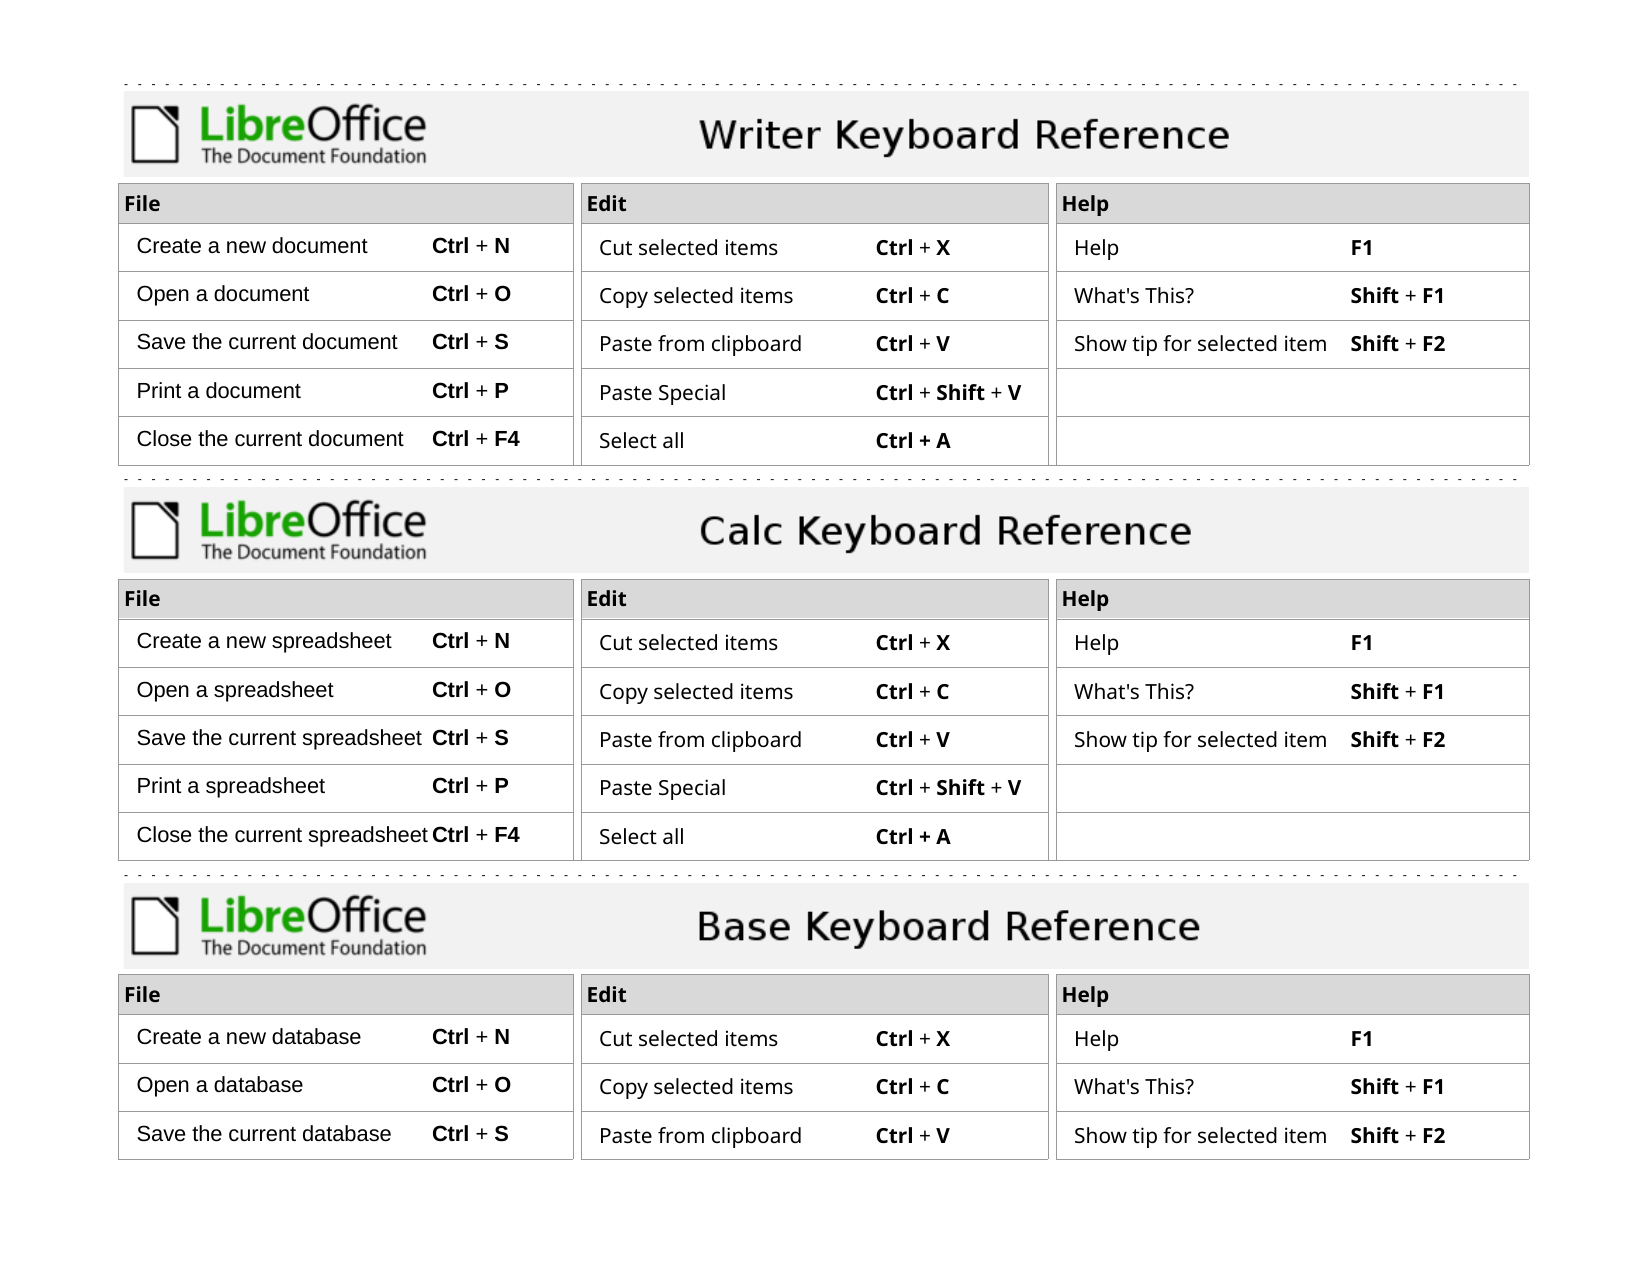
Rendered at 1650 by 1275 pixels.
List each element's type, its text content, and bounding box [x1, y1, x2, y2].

table_cell Show tip for selected item Shift + F2 [1057, 321, 1529, 368]
table_cell [1049, 715, 1056, 763]
table_cell [574, 271, 581, 319]
table_cell Help F1 [1057, 620, 1529, 667]
table_cell Paste from clipboard Ctrl + V [582, 716, 1048, 763]
table_cell Paste Special Ctrl + Shift + V [582, 765, 1048, 812]
table_cell Select all Ctrl + A [582, 813, 1048, 860]
table_cell Copy selected items Ctrl + C [582, 668, 1048, 715]
table_cell Paste from clipboard Ctrl + V [582, 321, 1048, 368]
table_cell Create a new spreadsheet Ctrl + N [119, 620, 573, 667]
table_cell [1049, 320, 1056, 368]
table_cell [1049, 812, 1056, 860]
table_cell [574, 974, 581, 1014]
table_cell [1057, 813, 1529, 860]
table_cell Close the current spreadsheet Ctrl + F4 [119, 813, 573, 860]
table_cell Edit [582, 184, 1048, 223]
picture [123, 487, 1529, 573]
table_cell [1049, 1111, 1056, 1159]
table_cell [574, 416, 581, 464]
table_cell Save the current document Ctrl + S [119, 321, 573, 368]
table_cell [574, 667, 581, 715]
table_cell [574, 223, 581, 271]
table_cell Save the current spreadsheet Ctrl + S [119, 716, 573, 763]
table_cell Open a document Ctrl + O [119, 272, 573, 319]
table_cell [1057, 417, 1529, 464]
table_cell Copy selected items Ctrl + C [582, 1064, 1048, 1111]
table_cell Help F1 [1057, 224, 1529, 271]
table_cell Create a new database Ctrl + N [119, 1015, 573, 1062]
table_cell [1049, 416, 1056, 464]
table_cell [574, 1111, 581, 1159]
table_cell [574, 1063, 581, 1111]
table_header - - - - - - - - - - - - - - - - - - - - - - - - - - - - - - - - - - - - - - - - - - - - - - - - - - - - - - - - - - - - - - - - - - - - - - - - - - - - - - - - - - - - - - - - - - - - - - - - - - - - - - [118, 69, 1529, 183]
table_cell - - - - - - - - - - - - - - - - - - - - - - - - - - - - - - - - - - - - - - - - - - - - - - - - - - - - - - - - - - - - - - - - - - - - - - - - - - - - - - - - - - - - - - - - - - - - - - - - - - - - - - [118, 466, 1529, 578]
table_cell What's This? Shift + F1 [1057, 668, 1529, 715]
table_cell [574, 183, 581, 223]
table_cell [1049, 579, 1056, 618]
table_cell Close the current document Ctrl + F4 [119, 417, 573, 464]
table_cell File [119, 184, 573, 223]
table_cell [574, 812, 581, 860]
table_cell [574, 579, 581, 618]
table_cell [1057, 765, 1529, 812]
table_cell Edit [582, 975, 1048, 1014]
table_cell Cut selected items Ctrl + X [582, 224, 1048, 271]
table_cell [1049, 1063, 1056, 1111]
table_cell [1049, 1014, 1056, 1062]
table_cell Show tip for selected item Shift + F2 [1057, 1112, 1529, 1159]
table_cell File [119, 975, 573, 1014]
table_cell Paste from clipboard Ctrl + V [582, 1112, 1048, 1159]
table_cell Print a spreadsheet Ctrl + P [119, 765, 573, 812]
table_cell Paste Special Ctrl + Shift + V [582, 369, 1048, 416]
table_cell [574, 368, 581, 416]
table_cell [574, 1014, 581, 1062]
table_cell Help [1057, 184, 1529, 223]
table_cell What's This? Shift + F1 [1057, 1064, 1529, 1111]
table_cell Save the current database Ctrl + S [119, 1112, 573, 1159]
table_cell [1049, 368, 1056, 416]
table_cell [1049, 974, 1056, 1014]
table_cell [574, 320, 581, 368]
table_cell File [119, 580, 573, 618]
table_cell [574, 764, 581, 812]
table_cell Print a document Ctrl + P [119, 369, 573, 416]
table_cell Open a spreadsheet Ctrl + O [119, 668, 573, 715]
table_cell [1049, 223, 1056, 271]
table_cell [1057, 369, 1529, 416]
table_cell - - - - - - - - - - - - - - - - - - - - - - - - - - - - - - - - - - - - - - - - - - - - - - - - - - - - - - - - - - - - - - - - - - - - - - - - - - - - - - - - - - - - - - - - - - - - - - - - - - - - - - [118, 861, 1529, 974]
table_cell Select all Ctrl + A [582, 417, 1048, 464]
table_cell Help F1 [1057, 1015, 1529, 1062]
table_cell Copy selected items Ctrl + C [582, 272, 1048, 319]
table_cell [1049, 764, 1056, 812]
table_cell [1049, 667, 1056, 715]
table_cell Edit [582, 580, 1048, 618]
table_cell Show tip for selected item Shift + F2 [1057, 716, 1529, 763]
table_cell [1049, 271, 1056, 319]
table_cell Cut selected items Ctrl + X [582, 620, 1048, 667]
table_cell Create a new document Ctrl + N [119, 224, 573, 271]
picture [123, 883, 1529, 969]
table_cell Help [1057, 580, 1529, 618]
table_cell Open a database Ctrl + O [119, 1064, 573, 1111]
table_cell [1049, 183, 1056, 223]
table_cell Cut selected items Ctrl + X [582, 1015, 1048, 1062]
picture [123, 91, 1529, 177]
table_cell What's This? Shift + F1 [1057, 272, 1529, 319]
table_cell [574, 715, 581, 763]
table_cell Help [1057, 975, 1529, 1014]
table_cell [1049, 619, 1056, 667]
table_cell [574, 619, 581, 667]
